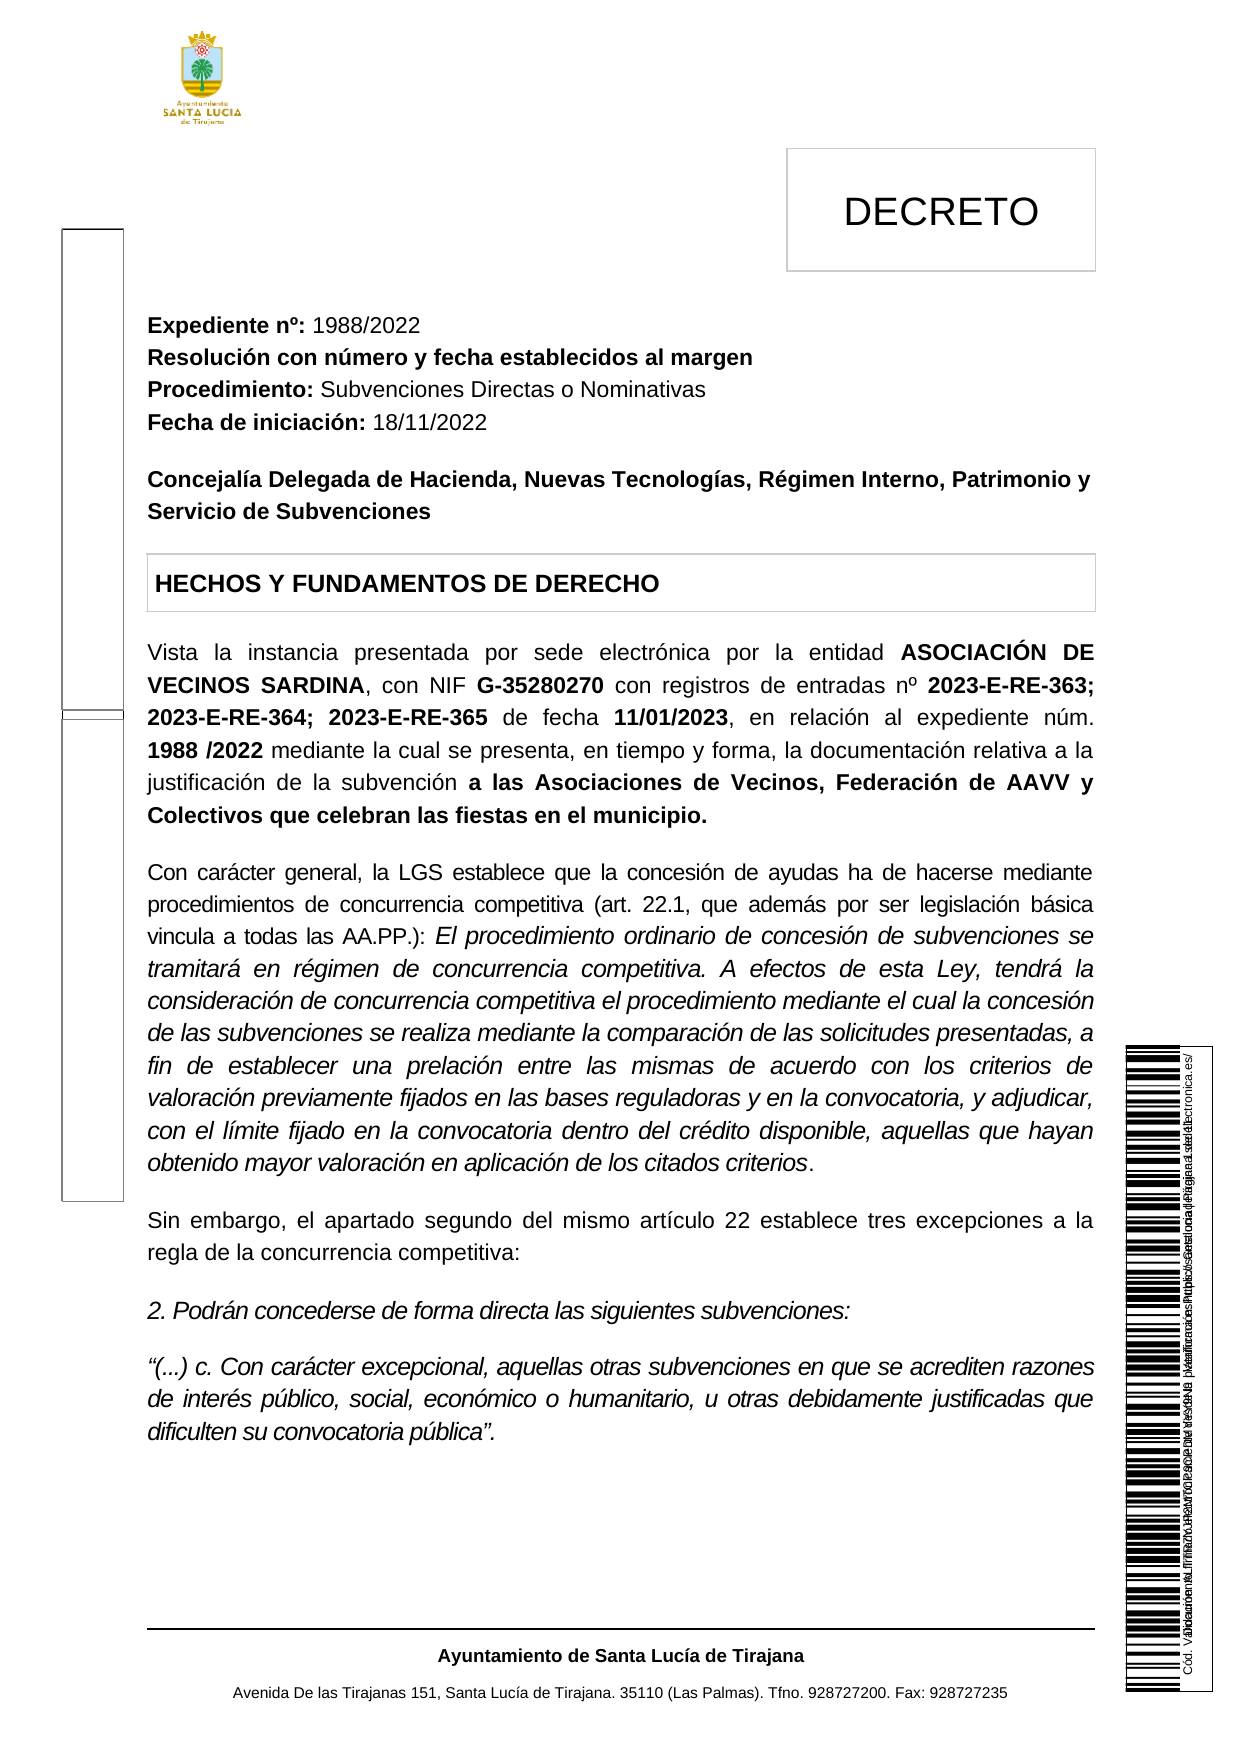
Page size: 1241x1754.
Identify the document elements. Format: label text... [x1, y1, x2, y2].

table_header Cód. Validación: ALTTR7YJP2MTCP9CPDMYYY9N9 | Verificación: https://santaluciadetirajana.sedelectronica.es/ Documento firmado electrónicamente desde la plataforma esPublico Gestiona | Página 1 de 11 [1180, 1047, 1212, 1691]
text Ayuntamiento de Santa Lucía de Tirajana [147, 1645, 1094, 1667]
text Avenida De las Tirajanas 151, Santa Lucía de Tirajana. 35110 (Las Palmas). Tfno. 928727200. Fax: 928727235 [147, 1684, 1094, 1702]
text Concejalía Delegada de Hacienda, Nuevas Tecnologías, Régimen Interno, Patrimonio y Servicio de Subvenciones [147, 461, 1094, 526]
text “(...) c. Con carácter excepcional, aquellas otras subvenciones en que se acrediten razones de interés público, social, económico o humanitario, u otras debidamente justificadas que dificulten su convocatoria pública”. [147, 1349, 1094, 1446]
picture [163, 31, 242, 126]
text HECHOS Y FUNDAMENTOS DE DERECHO [148, 555, 1095, 611]
picture [1127, 1047, 1180, 1691]
text DECRETO [788, 149, 1095, 270]
text 2. Podrán concederse de forma directa las siguientes subvenciones: [147, 1298, 1094, 1324]
text Expediente nº: 1988/2022 [147, 313, 1094, 339]
text Sin embargo, el apartado segundo del mismo artículo 22 establece tres excepciones a la regla de la concurrencia competitiva: [147, 1203, 1094, 1267]
text Vista la instancia presentada por sede electrónica por la entidad ASOCIACIÓN DE VECINOS SARDINA, con NIF G-35280270 con registros de entradas nº 2023-E-RE-363; 2023-E-RE-364; 2023-E-RE-365 de fecha 11/01/2023, en relación al expediente núm. 1988 /2022 mediante la cual se presenta, en tiempo y forma, la documentación relativa a la justificación de la subvención a las Asociaciones de Vecinos, Federación de AAVV y Colectivos que celebran las fiestas en el municipio. [147, 635, 1094, 830]
text Resolución con número y fecha establecidos al margen Procedimiento: Subvenciones Directas o Nominativas Fecha de iniciación: 18/11/2022 [147, 339, 1094, 437]
text Con carácter general, la LGS establece que la concesión de ayudas ha de hacerse mediante procedimientos de concurrencia competitiva (art. 22.1, que además por ser legislación básica vincula a todas las AA.PP.): El procedimiento ordinario de concesión de subvenciones se tramitará en régimen de concurrencia competitiva. A efectos de esta Ley, tendrá la consideración de concurrencia competitiva el procedimiento mediante el cual la concesión de las subvenciones se realiza mediante la comparación de las solicitudes presentadas, a fin de establecer una prelación entre las mismas de acuerdo con los criterios de valoración previamente fijados en las bases reguladoras y en la convocatoria, y adjudicar, con el límite fijado en la convocatoria dentro del crédito disponible, aquellas que hayan obtenido mayor valoración en aplicación de los citados criterios. [147, 854, 1094, 1178]
